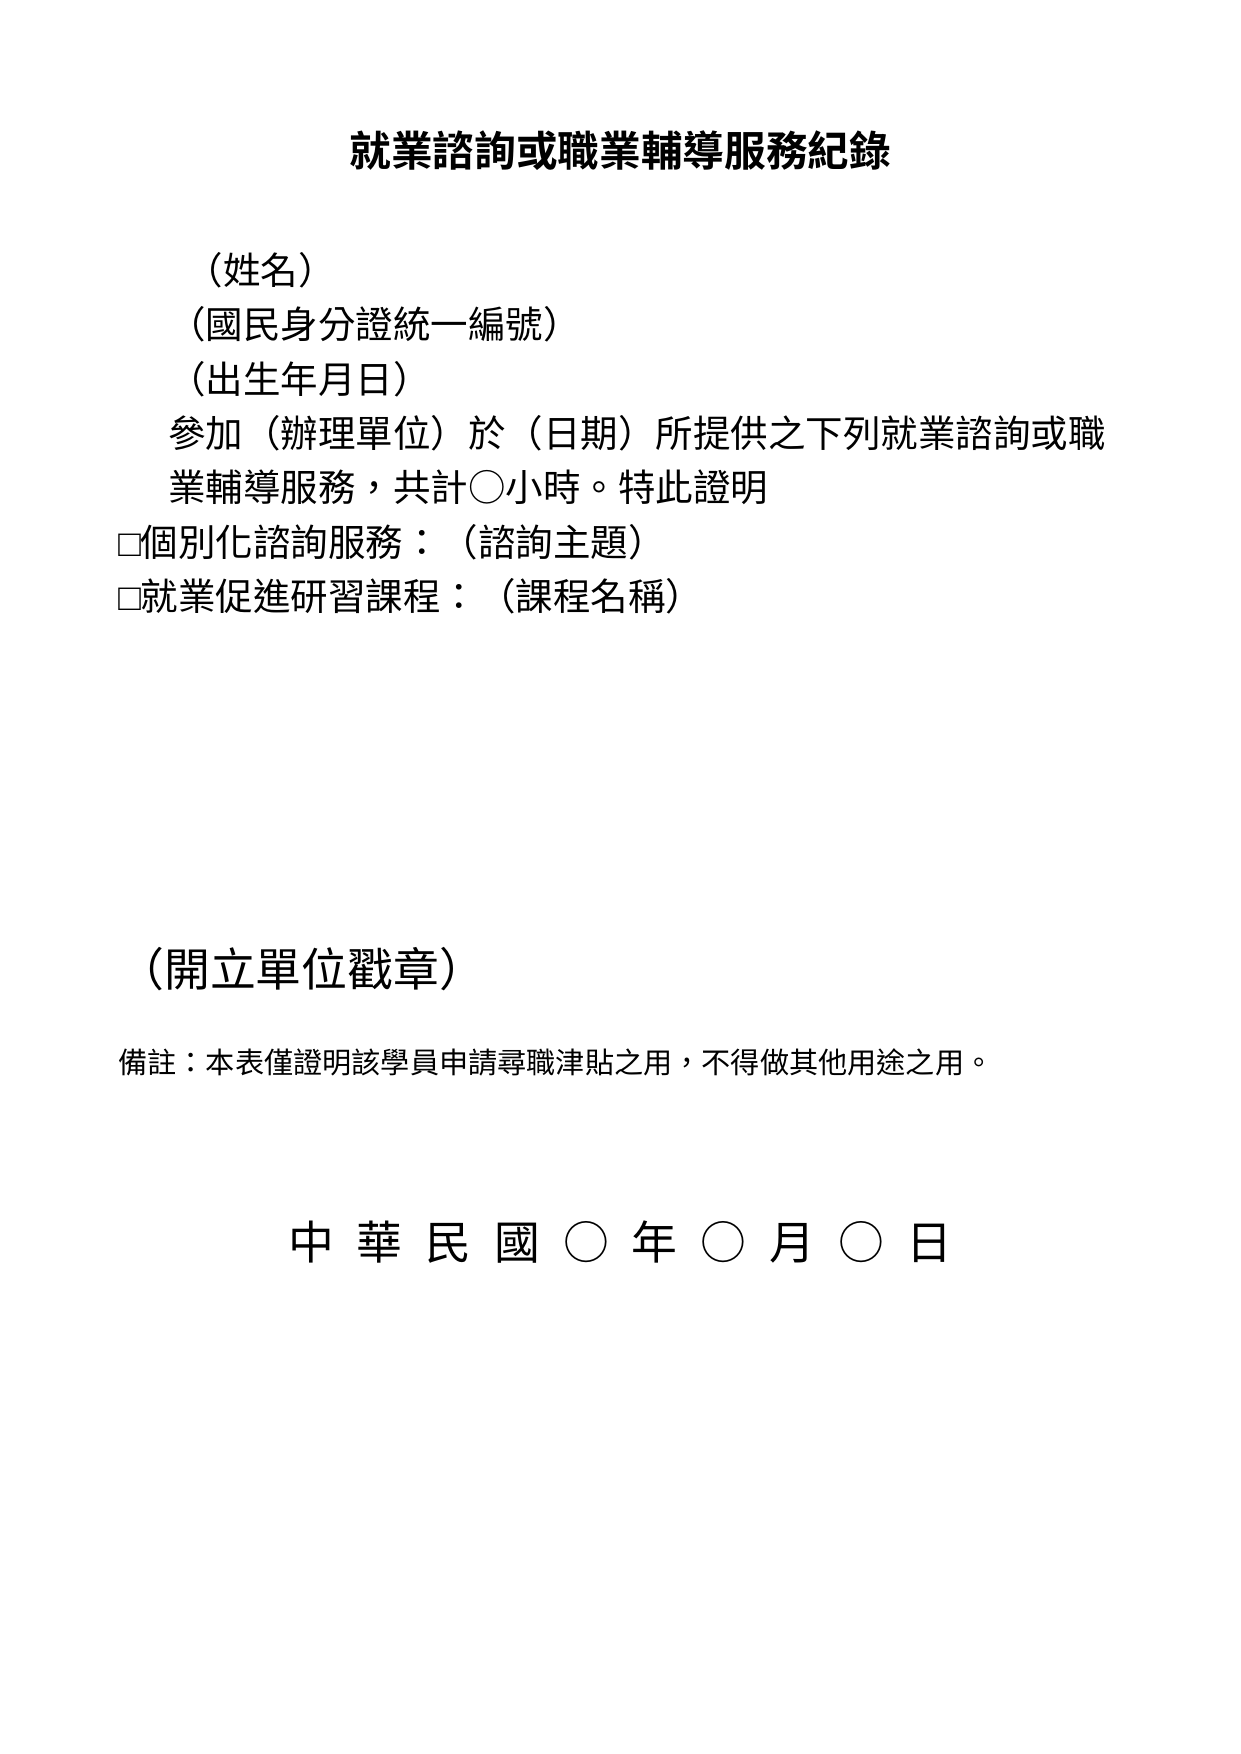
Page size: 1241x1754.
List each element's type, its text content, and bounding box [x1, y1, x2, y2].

text （國民身分證統一編號） （出生年月日） 參加（辦理單位）於（日期）所提供之下列就業諮詢或職業輔導服務，共計○小時。特此證明 [168, 295, 1122, 512]
text 中 華 民 國 ○ 年 ○ 月 ○ 日 [118, 1206, 1122, 1273]
text （開立單位戳章） [118, 933, 1122, 1000]
text （姓名） [118, 241, 1122, 295]
text 就業諮詢或職業輔導服務紀錄 [118, 118, 1122, 178]
text 備註：本表僅證明該學員申請尋職津貼之用，不得做其他用途之用。 [118, 1039, 1122, 1082]
text □個別化諮詢服務：（諮詢主題） [118, 512, 1122, 567]
text □就業促進研習課程：（課程名稱） [118, 567, 1122, 621]
